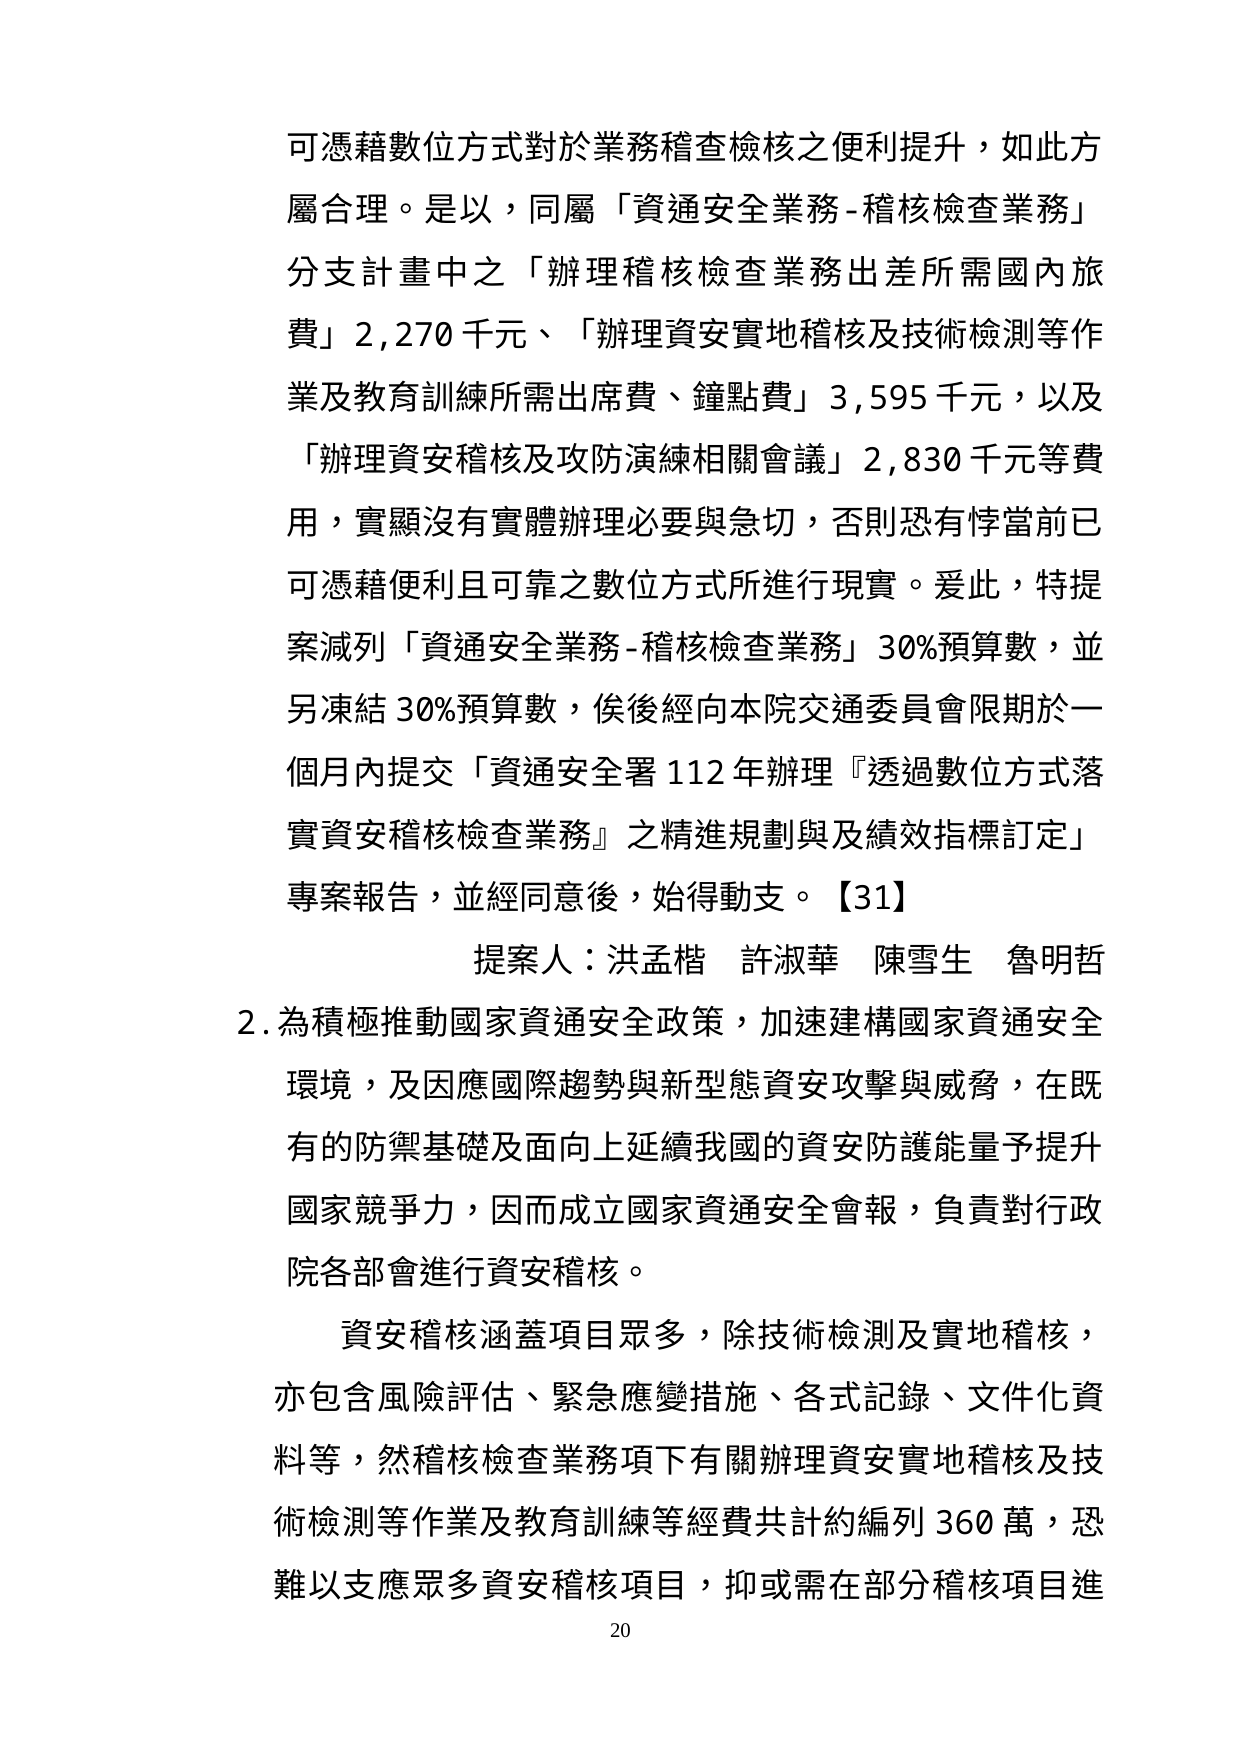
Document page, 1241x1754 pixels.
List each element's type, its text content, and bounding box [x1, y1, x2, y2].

text 可憑藉數位方式對於業務稽查檢核之便利提升，如此方屬合理。是以，同屬「資通安全業務-稽核檢查業務」分支計畫中之「辦理稽核檢查業務出差所需國內旅費」2,270千元、「辦理資安實地稽核及技術檢測等作業及教育訓練所需出席費、鐘點費」3,595千元，以及「辦理資安稽核及攻防演練相關會議」2,830千元等費用，實顯沒有實體辦理必要與急切，否則恐有悖當前已可憑藉便利且可靠之數位方式所進行現實。爰此，特提案減列「資通安全業務-稽核檢查業務」30%預算數，並另凍結30%預算數，俟後經向本院交通委員會限期於一個月內提交「資通安全署112年辦理『透過數位方式落實資安稽核檢查業務』之精進規劃與及績效指標訂定」專案報告，並經同意後，始得動支。【31】 [236, 103, 1104, 916]
text 2.為積極推動國家資通安全政策，加速建構國家資通安全環境，及因應國際趨勢與新型態資安攻擊與威脅，在既有的防禦基礎及面向上延續我國的資安防護能量予提升國家競爭力，因而成立國家資通安全會報，負責對行政院各部會進行資安稽核。 [236, 978, 1104, 1291]
text 提案人：洪孟楷 許淑華 陳雪生 魯明哲 [473, 916, 1117, 978]
text 資安稽核涵蓋項目眾多，除技術檢測及實地稽核，亦包含風險評估、緊急應變措施、各式記錄、文件化資料等，然稽核檢查業務項下有關辦理資安實地稽核及技術檢測等作業及教育訓練等經費共計約編列360萬，恐難以支應眾多資安稽核項目，抑或需在部分稽核項目進 [273, 1291, 1104, 1603]
